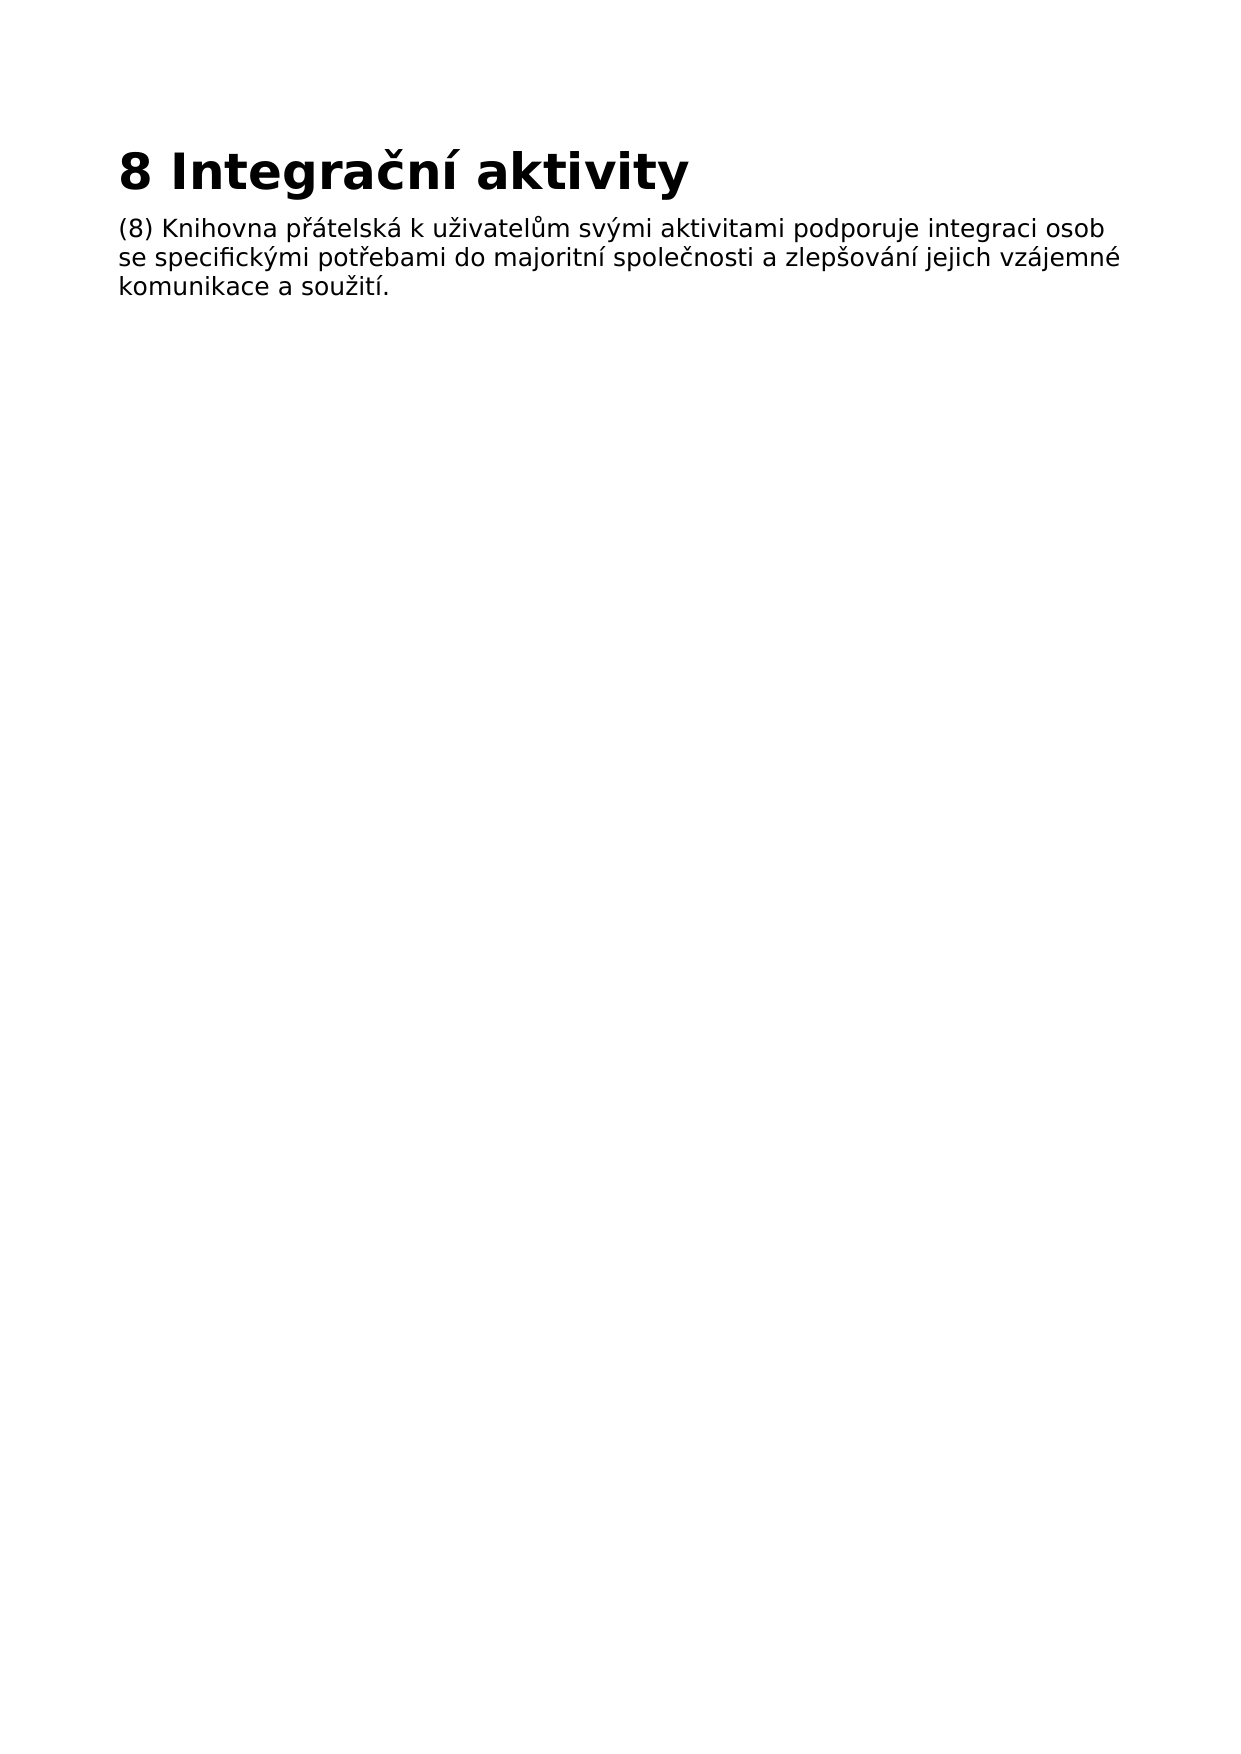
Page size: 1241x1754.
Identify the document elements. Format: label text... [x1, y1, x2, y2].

text (8) Knihovna přátelská k uživatelům svými aktivitami podporuje integraci osob se specifickými potřebami do majoritní společnosti a zlepšování jejich vzájemné komunikace a soužití. [118, 214, 1122, 301]
subtitle 8 Integrační aktivity [118, 143, 1122, 201]
